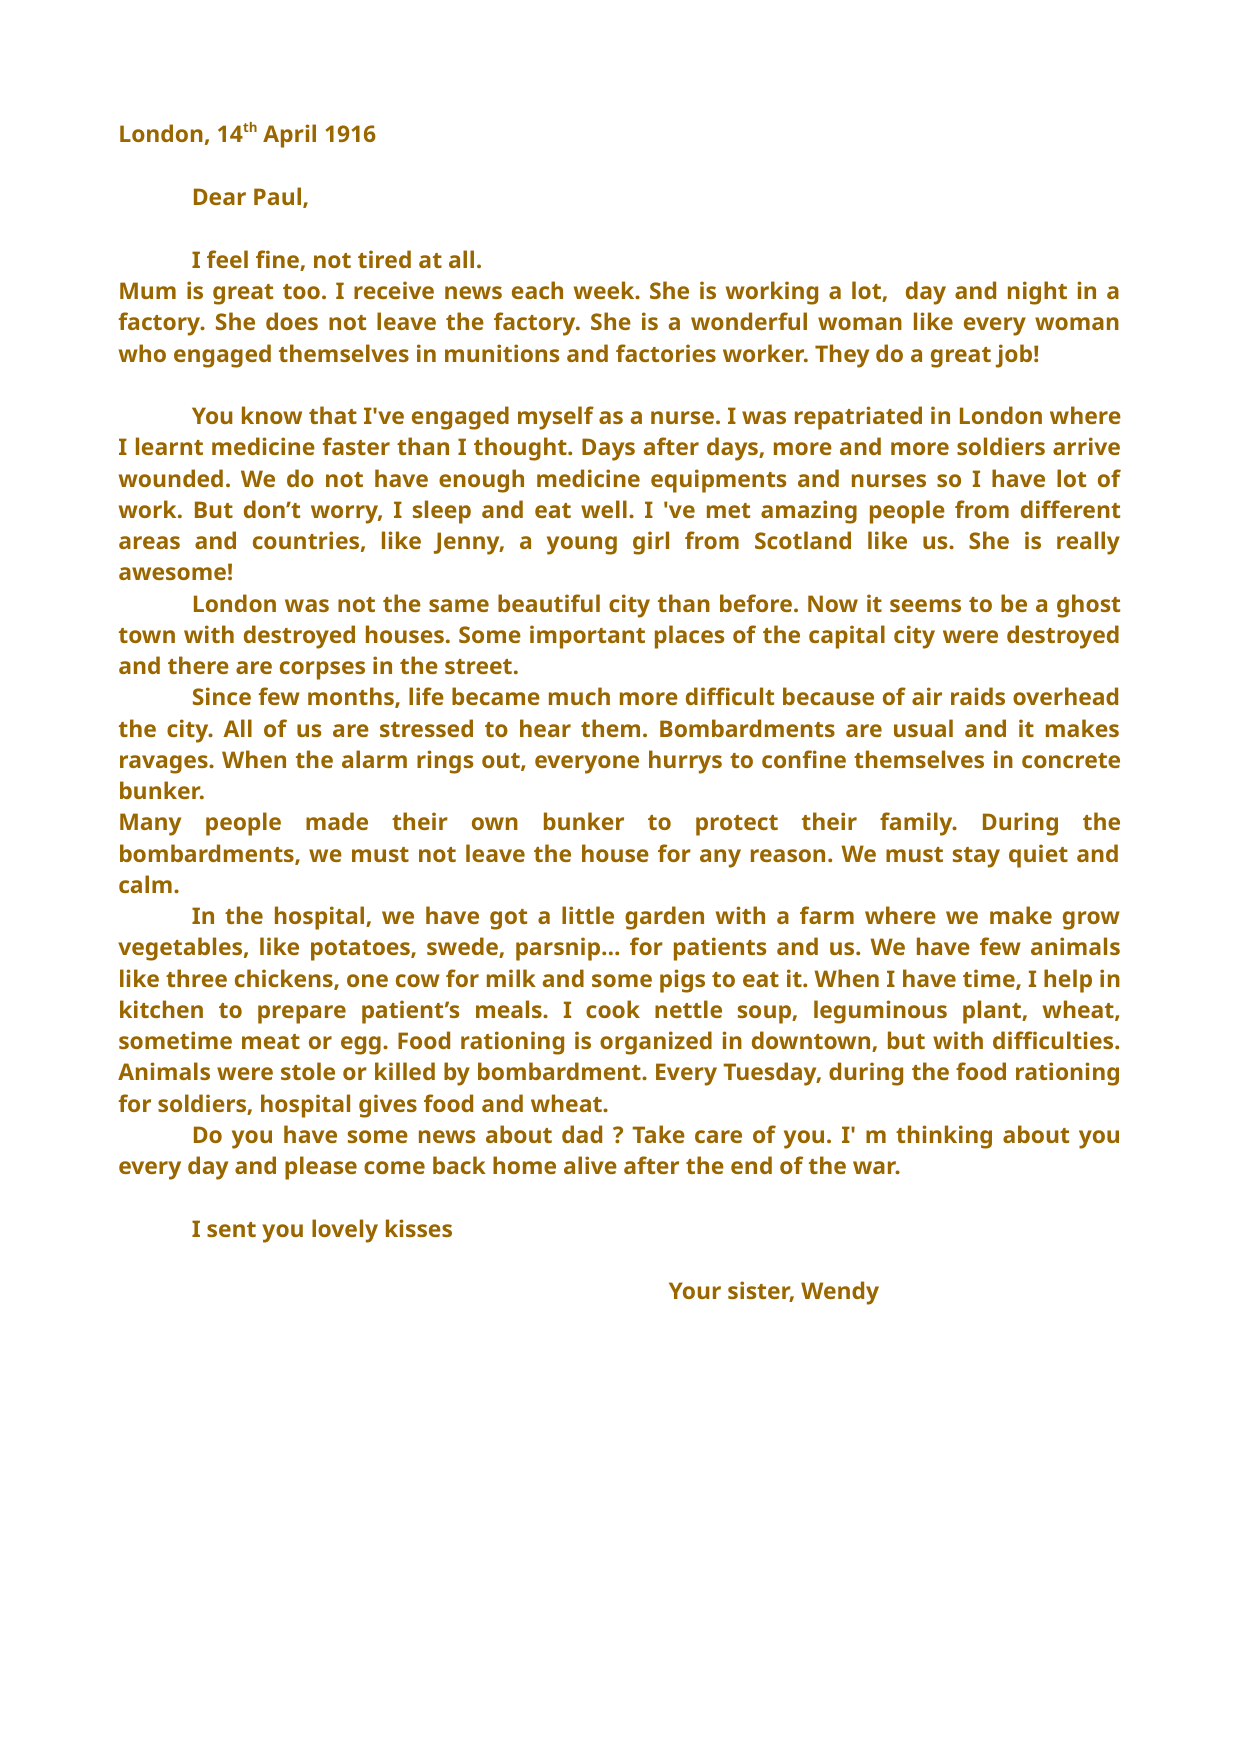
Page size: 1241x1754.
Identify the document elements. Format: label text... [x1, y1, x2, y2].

text Do you have some news about dad ? Take care of you. I' m thinking about you every day and please come back home alive after the end of the war. [118, 1119, 1122, 1181]
text Your sister, Wendy [118, 1275, 1122, 1306]
text I feel fine, not tired at all. [118, 244, 1122, 275]
text I sent you lovely kisses [118, 1213, 1122, 1244]
text London, 14th April 1916 [118, 118, 1122, 149]
text Since few months, life became much more difficult because of air raids overhead the city. All of us are stressed to hear them. Bombardments are usual and it makes ravages. When the alarm rings out, everyone hurrys to confine themselves in concrete bunker. [118, 681, 1122, 806]
text In the hospital, we have got a little garden with a farm where we make grow vegetables, like potatoes, swede, parsnip... for patients and us. We have few animals like three chickens, one cow for milk and some pigs to eat it. When I have time, I help in kitchen to prepare patient’s meals. I cook nettle soup, leguminous plant, wheat, sometime meat or egg. Food rationing is organized in downtown, but with difficulties. Animals were stole or killed by bombardment. Every Tuesday, during the food rationing for soldiers, hospital gives food and wheat. [118, 900, 1122, 1119]
text London was not the same beautiful city than before. Now it seems to be a ghost town with destroyed houses. Some important places of the capital city were destroyed and there are corpses in the street. [118, 588, 1122, 681]
text Many people made their own bunker to protect their family. During the bombardments, we must not leave the house for any reason. We must stay quiet and calm. [118, 806, 1122, 900]
text Dear Paul, [118, 181, 1122, 213]
text You know that I've engaged myself as a nurse. I was repatriated in London where I learnt medicine faster than I thought. Days after days, more and more soldiers arrive wounded. We do not have enough medicine equipments and nurses so I have lot of work. But don’t worry, I sleep and eat well. I 've met amazing people from different areas and countries, like Jenny, a young girl from Scotland like us. She is really awesome! [118, 400, 1122, 588]
text Mum is great too. I receive news each week. She is working a lot, day and night in a factory. She does not leave the factory. She is a wonderful woman like every woman who engaged themselves in munitions and factories worker. They do a great job! [118, 275, 1122, 369]
